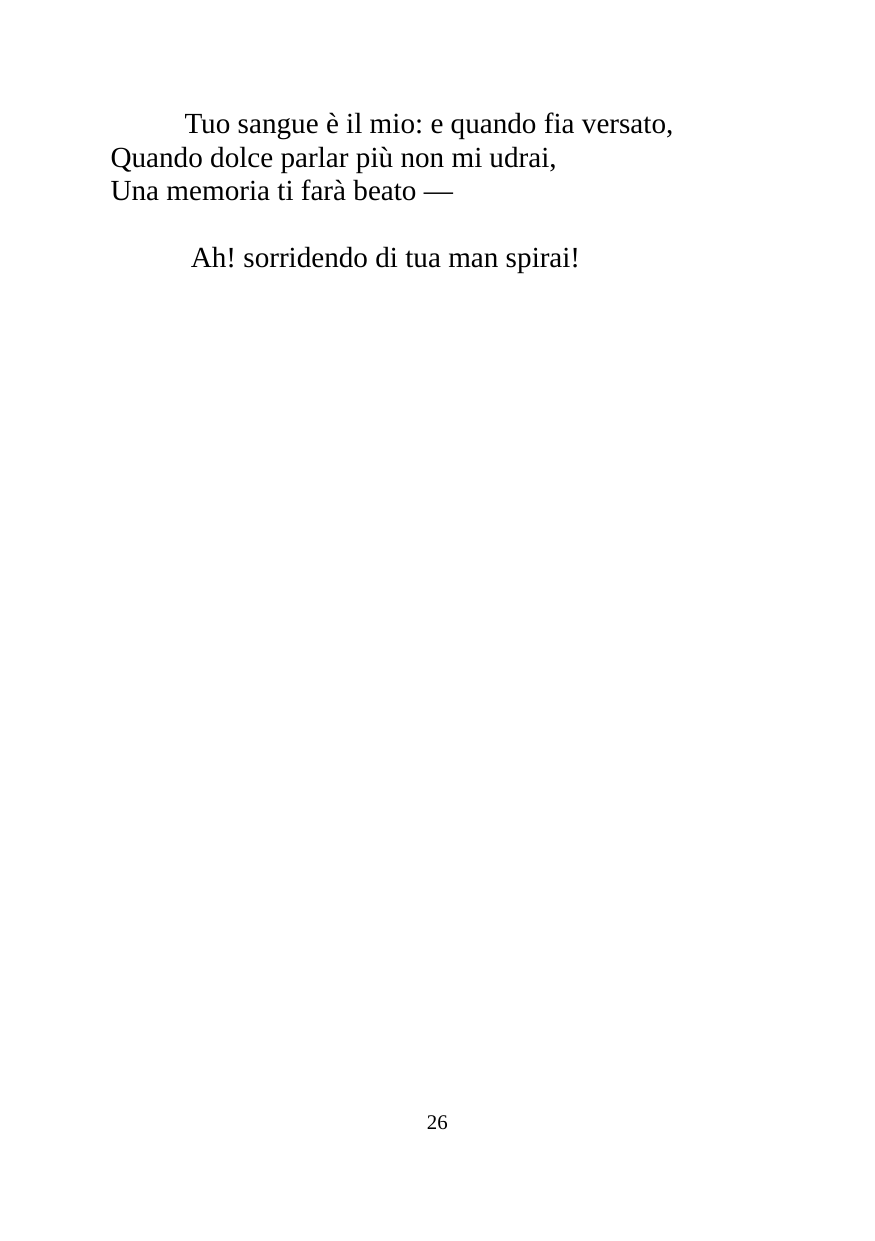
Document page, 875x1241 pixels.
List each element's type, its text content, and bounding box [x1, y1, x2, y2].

text Quando dolce parlar più non mi udrai, [110, 140, 726, 173]
text Una memoria ti farà beato — [110, 173, 726, 207]
text Tuo sangue è il mio: e quando fia versato, [110, 106, 726, 140]
text Ah! sorridendo di tua man spirai! [117, 240, 768, 274]
